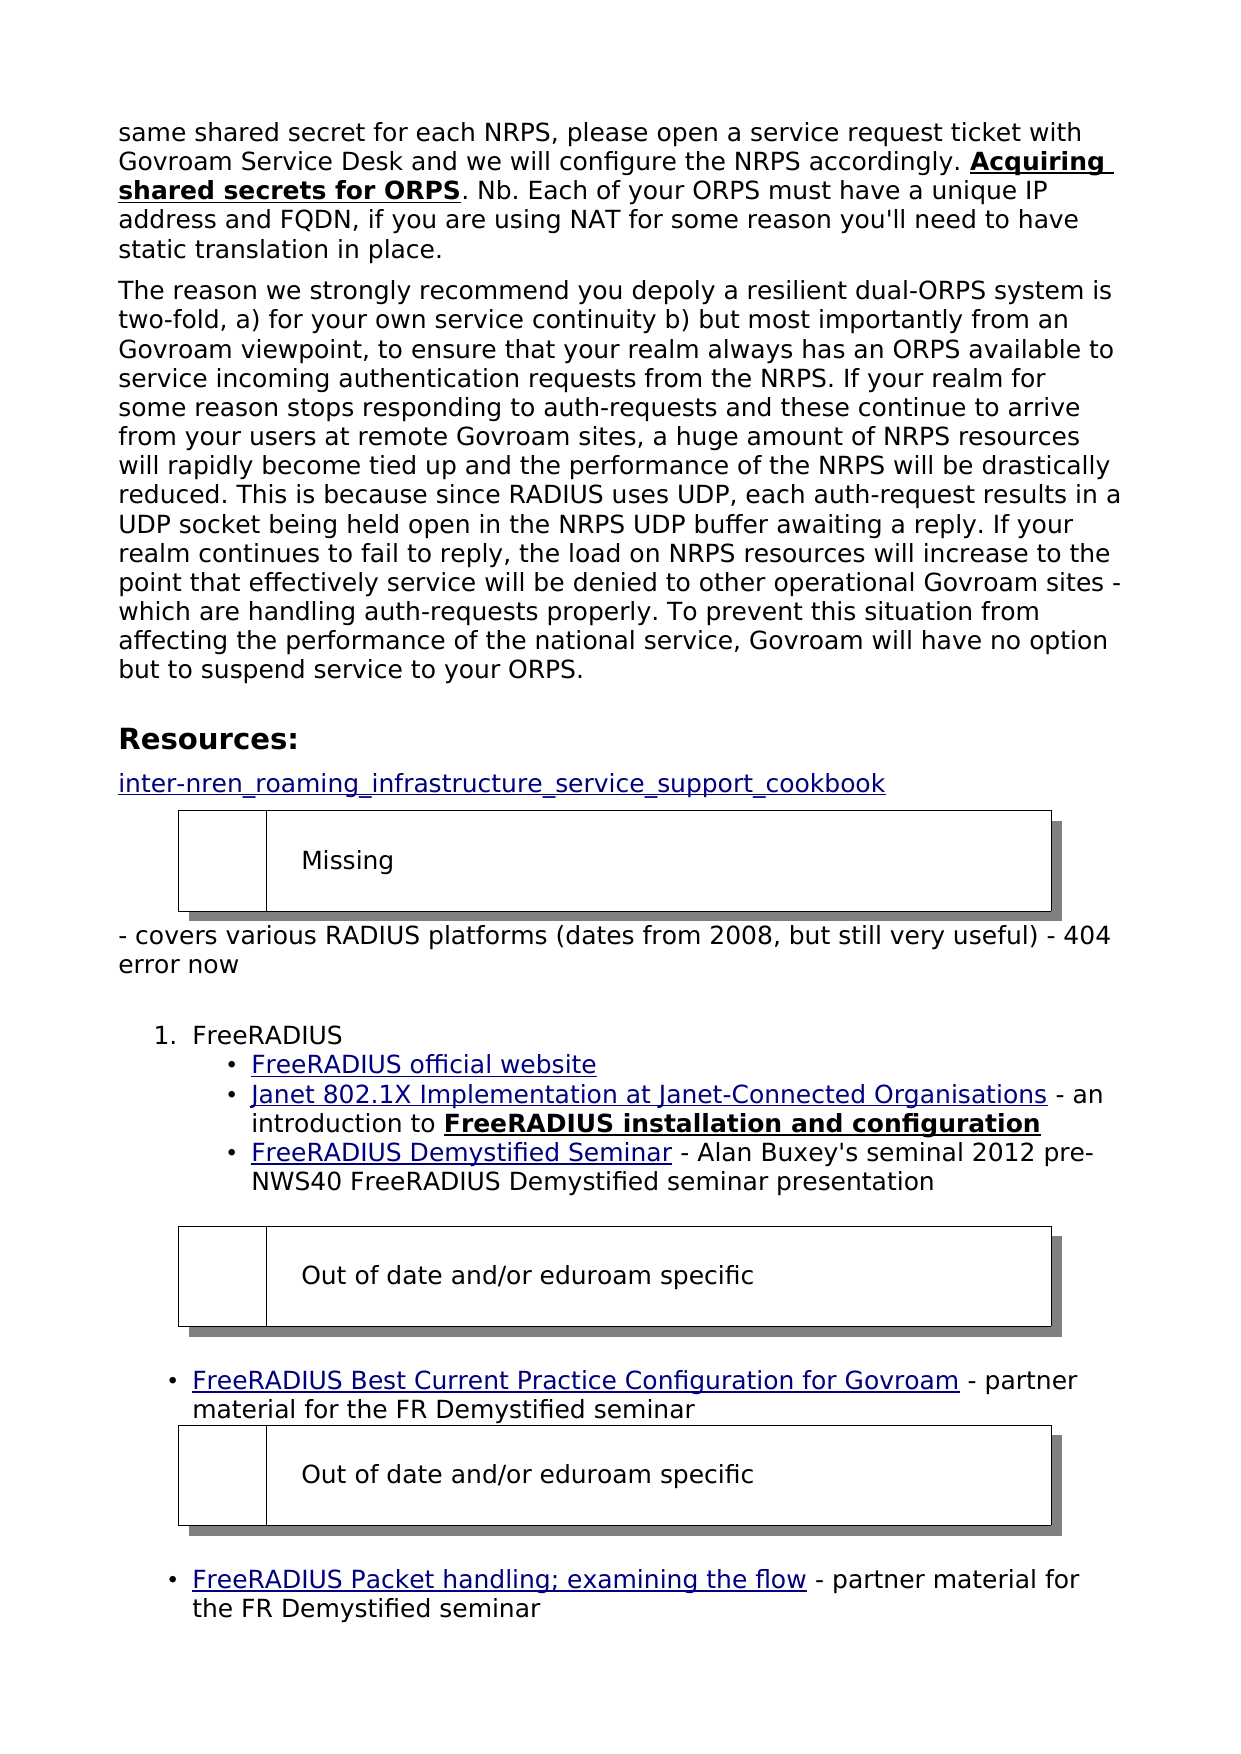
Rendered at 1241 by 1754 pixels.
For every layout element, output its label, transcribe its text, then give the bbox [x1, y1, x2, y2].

list FreeRADIUS official website [236, 1051, 1122, 1080]
table_header [179, 1227, 266, 1326]
table_header [179, 811, 266, 911]
list FreeRADIUS Demystified Seminar - Alan Buxey's seminal 2012 pre-NWS40 FreeRADIUS Demystified seminar presentation [236, 1138, 1122, 1197]
subtitle Resources: [118, 722, 1122, 756]
text same shared secret for each NRPS, please open a service request ticket with Govroam Service Desk and we will configure the NRPS accordingly. Acquiring shared secrets for ORPS. Nb. Each of your ORPS must have a unique IP address and FQDN, if you are using NAT for some reason you'll need to have static translation in place. [118, 118, 1122, 264]
table_header [179, 1426, 266, 1525]
list FreeRADIUS Best Current Practice Configuration for Govroam - partner material for the FR Demystified seminar [177, 1366, 1122, 1425]
list Janet 802.1X Implementation at Janet-Connected Organisations - an introduction to FreeRADIUS installation and configuration [236, 1080, 1122, 1138]
list FreeRADIUS [177, 1022, 1122, 1051]
text inter-nren_roaming_infrastructure_service_support_cookbook [118, 769, 1122, 798]
text The reason we strongly recommend you depoly a resilient dual-ORPS system is two-fold, a) for your own service continuity b) but most importantly from an Govroam viewpoint, to ensure that your realm always has an ORPS available to service incoming authentication requests from the NRPS. If your realm for some reason stops responding to auth-requests and these continue to arrive from your users at remote Govroam sites, a huge amount of NRPS resources will rapidly become tied up and the performance of the NRPS will be drastically reduced. This is because since RADIUS uses UDP, each auth-request results in a UDP socket being held open in the NRPS UDP buffer awaiting a reply. If your realm continues to fail to reply, the load on NRPS resources will increase to the point that effectively service will be denied to other operational Govroam sites - which are handling auth-requests properly. To prevent this situation from affecting the performance of the national service, Govroam will have no option but to suspend service to your ORPS. [118, 276, 1122, 685]
table_header Out of date and/or eduroam specific [267, 1227, 1051, 1326]
table_header Missing [267, 811, 1051, 911]
text - covers various RADIUS platforms (dates from 2008, but still very useful) - 404 error now [118, 921, 1122, 979]
list FreeRADIUS Packet handling; examining the flow - partner material for the FR Demystified seminar [177, 1565, 1122, 1623]
table_header Out of date and/or eduroam specific [267, 1426, 1051, 1525]
